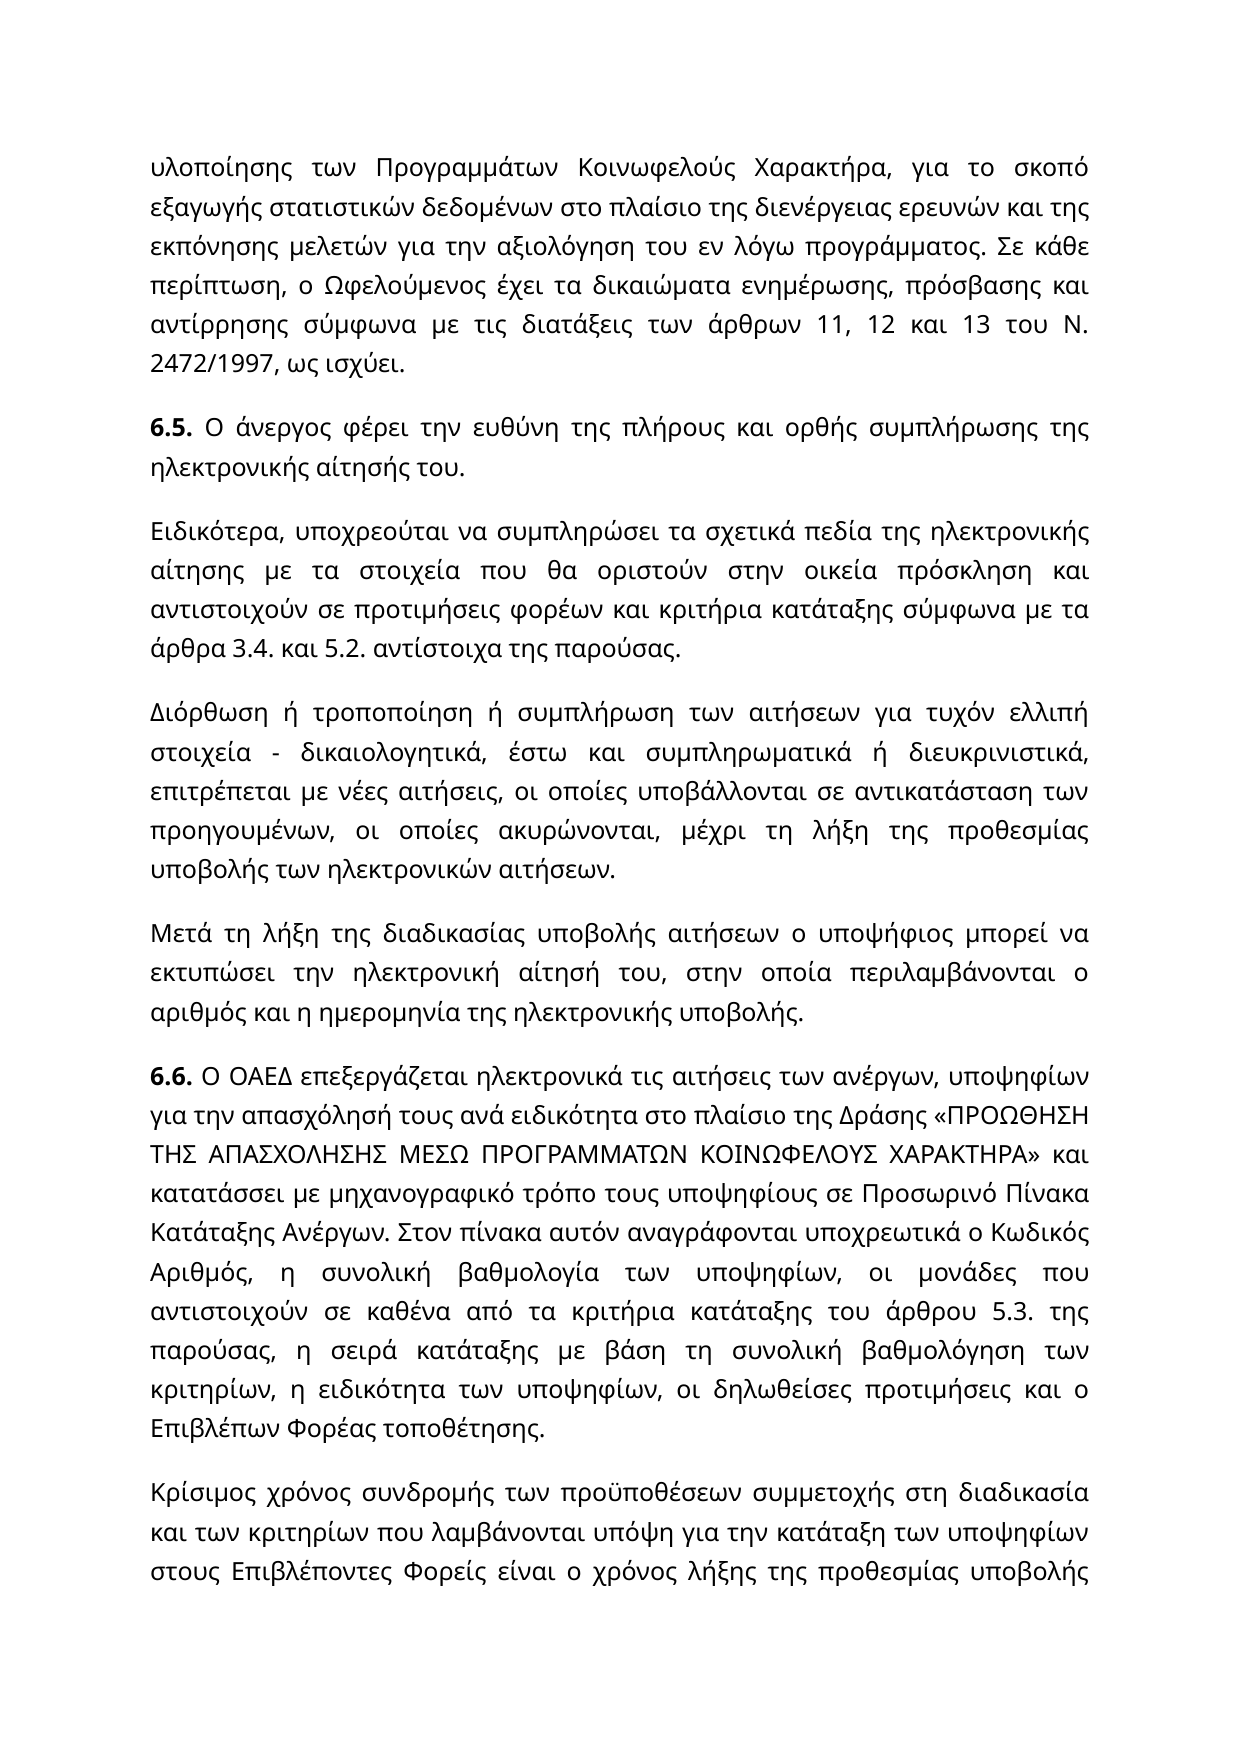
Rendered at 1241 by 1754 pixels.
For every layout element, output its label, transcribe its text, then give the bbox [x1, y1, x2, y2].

text 6.6. Ο ΟΑΕΔ επεξεργάζεται ηλεκτρονικά τις αιτήσεις των ανέργων, υποψηφίων για την απασχόλησή τους ανά ειδικότητα στο πλαίσιο της Δράσης «ΠΡΟΩΘΗΣΗ ΤΗΣ ΑΠΑΣΧΟΛΗΣΗΣ ΜΕΣΩ ΠΡΟΓΡΑΜΜΑΤΩΝ ΚΟΙΝΩΦΕΛΟΥΣ ΧΑΡΑΚΤΗΡΑ» και κατατάσσει με μηχανογραφικό τρόπο τους υποψηφίους σε Προσωρινό Πίνακα Κατάταξης Ανέργων. Στον πίνακα αυτόν αναγράφονται υποχρεωτικά ο Κωδικός Αριθμός, η συνολική βαθμολογία των υποψηφίων, οι μονάδες που αντιστοιχούν σε καθένα από τα κριτήρια κατάταξης του άρθρου 5.3. της παρούσας, η σειρά κατάταξης με βάση τη συνολική βαθμολόγηση των κριτηρίων, η ειδικότητα των υποψηφίων, οι δηλωθείσες προτιμήσεις και ο Επιβλέπων Φορέας τοποθέτησης. [150, 1058, 1090, 1445]
text Ειδικότερα, υποχρεούται να συμπληρώσει τα σχετικά πεδία της ηλεκτρονικής αίτησης με τα στοιχεία που θα οριστούν στην οικεία πρόσκληση και αντιστοιχούν σε προτιμήσεις φορέων και κριτήρια κατάταξης σύμφωνα με τα άρθρα 3.4. και 5.2. αντίστοιχα της παρούσας. [150, 513, 1090, 665]
text Μετά τη λήξη της διαδικασίας υποβολής αιτήσεων ο υποψήφιος μπορεί να εκτυπώσει την ηλεκτρονική αίτησή του, στην οποία περιλαμβάνονται ο αριθμός και η ημερομηνία της ηλεκτρονικής υποβολής. [150, 916, 1090, 1028]
text Διόρθωση ή τροποποίηση ή συμπλήρωση των αιτήσεων για τυχόν ελλιπή στοιχεία - δικαιολογητικά, έστω και συμπληρωματικά ή διευκρινιστικά, επιτρέπεται με νέες αιτήσεις, οι οποίες υποβάλλονται σε αντικατάσταση των προηγουμένων, οι οποίες ακυρώνονται, μέχρι τη λήξη της προθεσμίας υποβολής των ηλεκτρονικών αιτήσεων. [150, 695, 1090, 886]
text υλοποίησης των Προγραμμάτων Κοινωφελούς Χαρακτήρα, για το σκοπό εξαγωγής στατιστικών δεδομένων στο πλαίσιο της διενέργειας ερευνών και της εκπόνησης μελετών για την αξιολόγηση του εν λόγω προγράμματος. Σε κάθε περίπτωση, ο Ωφελούμενος έχει τα δικαιώματα ενημέρωσης, πρόσβασης και αντίρρησης σύμφωνα με τις διατάξεις των άρθρων 11, 12 και 13 του Ν. 2472/1997, ως ισχύει. [150, 150, 1090, 380]
text Κρίσιμος χρόνος συνδρομής των προϋποθέσεων συμμετοχής στη διαδικασία και των κριτηρίων που λαμβάνονται υπόψη για την κατάταξη των υποψηφίων στους Επιβλέποντες Φορείς είναι ο χρόνος λήξης της προθεσμίας υποβολής [150, 1475, 1090, 1587]
text 6.5. Ο άνεργος φέρει την ευθύνη της πλήρους και ορθής συμπλήρωσης της ηλεκτρονικής αίτησής του. [150, 410, 1090, 483]
